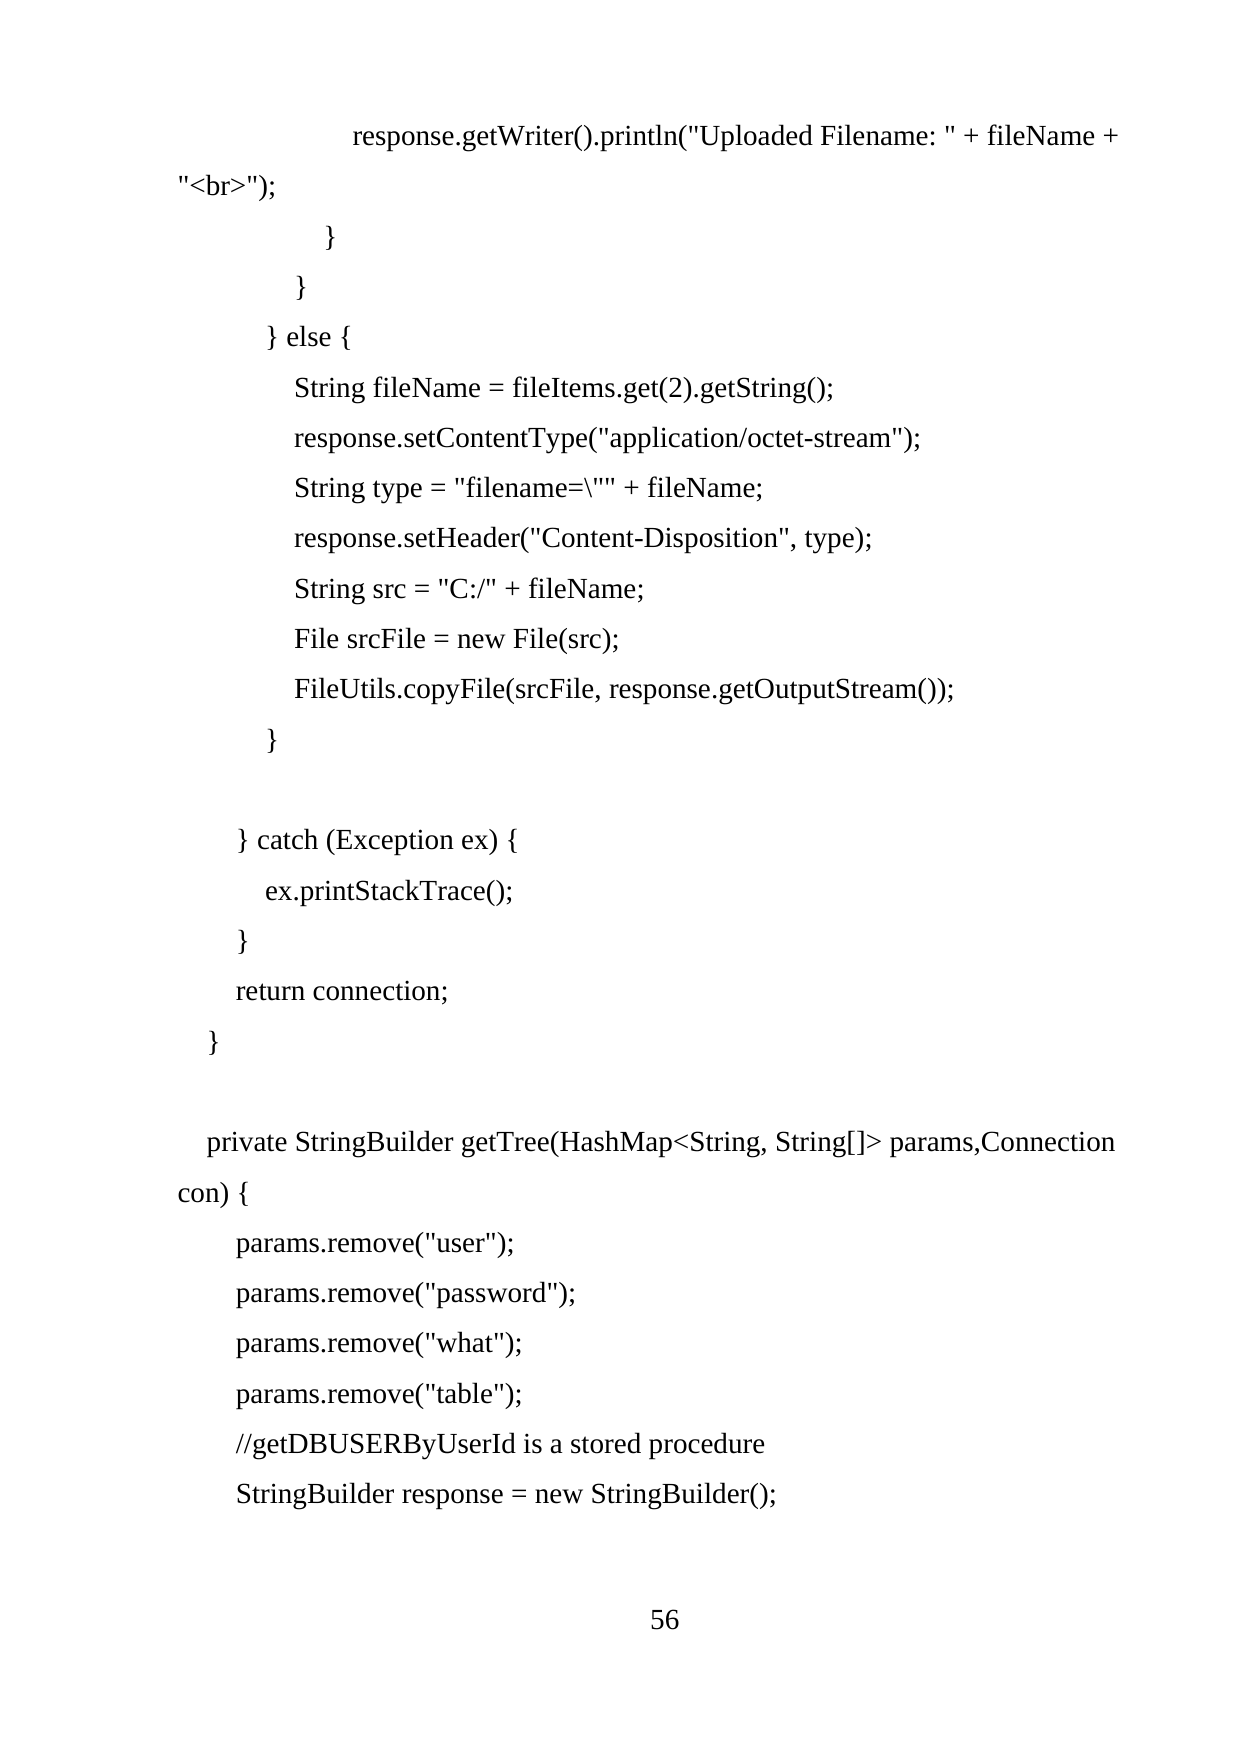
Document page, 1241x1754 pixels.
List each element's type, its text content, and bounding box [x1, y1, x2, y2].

text String src = "C:/" + fileName; [177, 571, 1152, 604]
text response.setContentType("application/octet-stream"); [177, 420, 1152, 453]
text response.getWriter().println("Uploaded Filename: " + fileName + "<br>"); [177, 118, 1152, 202]
text params.remove("table"); [177, 1376, 1152, 1409]
text } [177, 923, 1152, 957]
text String type = "filename=\"" + fileName; [177, 470, 1152, 504]
text } [177, 1024, 1152, 1057]
text } [177, 219, 1152, 252]
text params.remove("password"); [177, 1275, 1152, 1309]
text params.remove("what"); [177, 1326, 1152, 1359]
text private StringBuilder getTree(HashMap<String, String[]> params,Connection con) { [177, 1124, 1152, 1208]
text StringBuilder response = new StringBuilder(); [177, 1477, 1152, 1510]
text } [177, 269, 1152, 303]
text response.setHeader("Content-Disposition", type); [177, 521, 1152, 554]
text String fileName = fileItems.get(2).getString(); [177, 370, 1152, 403]
text FileUtils.copyFile(srcFile, response.getOutputStream()); [177, 672, 1152, 705]
text //getDBUSERByUserId is a stored procedure [177, 1426, 1152, 1460]
text params.remove("user"); [177, 1225, 1152, 1258]
text ex.printStackTrace(); [177, 873, 1152, 906]
text } else { [177, 319, 1152, 353]
text File srcFile = new File(src); [177, 621, 1152, 655]
text } catch (Exception ex) { [177, 822, 1152, 856]
text return connection; [177, 973, 1152, 1007]
text } [177, 722, 1152, 755]
